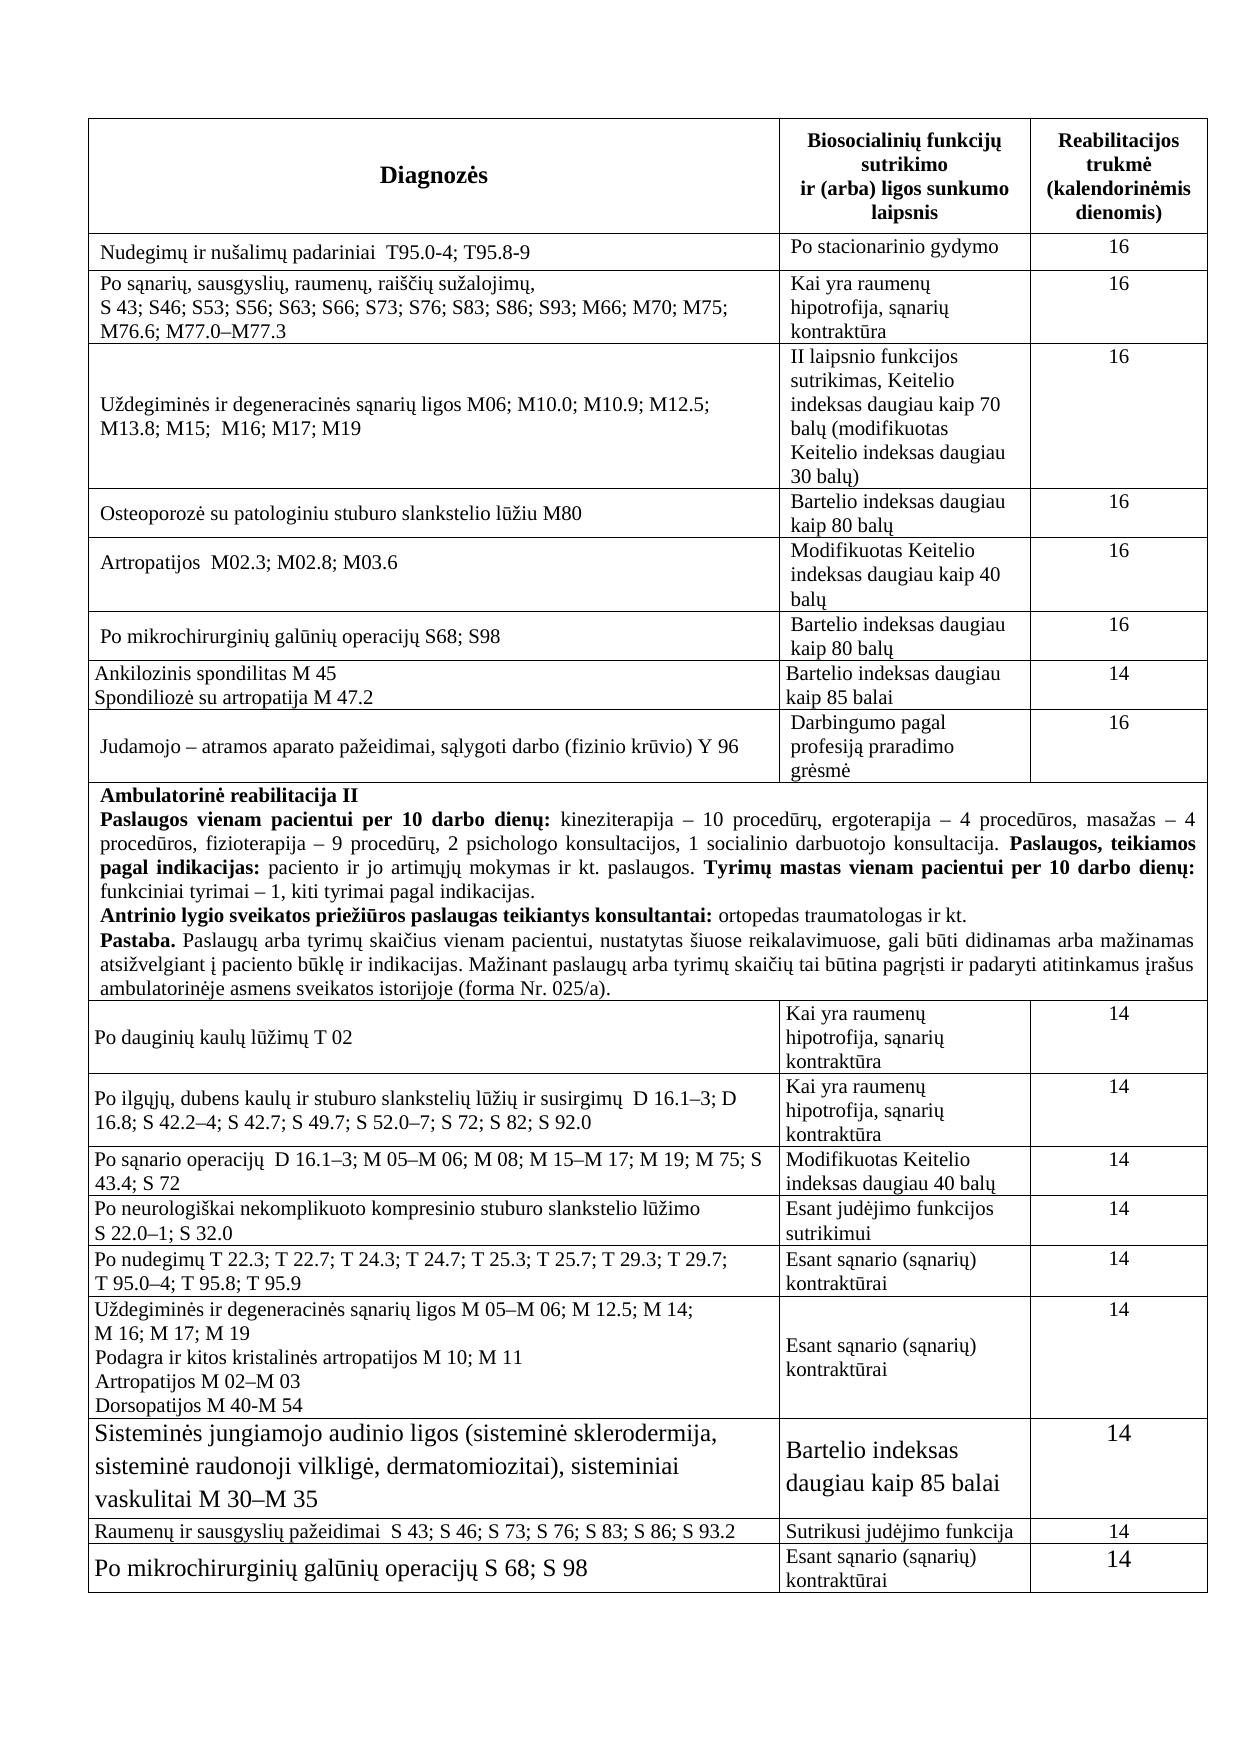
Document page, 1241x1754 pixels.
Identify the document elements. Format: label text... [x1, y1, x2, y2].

table_cell Nudegimų ir nušalimų padariniai T95.0-4; T95.8-9 [89, 234, 779, 269]
table_cell 14 [1031, 1001, 1207, 1073]
table_cell Kai yra raumenų hipotrofija, sąnarių kontraktūra [780, 271, 1030, 343]
table_cell 14 [1031, 1147, 1207, 1195]
table_cell 16 [1031, 710, 1207, 782]
table_cell II laipsnio funkcijos sutrikimas, Keitelio indeksas daugiau kaip 70 balų (modifikuotas Keitelio indeksas daugiau 30 balų) [780, 344, 1030, 488]
table_cell 14 [1031, 1196, 1207, 1244]
table_cell Judamojo – atramos aparato pažeidimai, sąlygoti darbo (fizinio krūvio) Y 96 [89, 710, 779, 782]
table_cell Po ilgųjų, dubens kaulų ir stuburo slankstelių lūžių ir susirgimų D 16.1–3; D 16.8; S 42.2–4; S 42.7; S 49.7; S 52.0–7; S 72; S 82; S 92.0 [89, 1074, 779, 1146]
table_cell Ambulatorinė reabilitacija II Paslaugos vienam pacientui per 10 darbo dienų: kineziterapija – 10 procedūrų, ergoterapija – 4 procedūros, masažas – 4 procedūros, fizioterapija – 9 procedūrų, 2 psichologo konsultacijos, 1 socialinio darbuotojo konsultacija. Paslaugos, teikiamos pagal indikacijas: paciento ir jo artimųjų mokymas ir kt. paslaugos. Tyrimų mastas vienam pacientui per 10 darbo dienų: funkciniai tyrimai – 1, kiti tyrimai pagal indikacijas. Antrinio lygio sveikatos priežiūros paslaugas teikiantys konsultantai: ortopedas traumatologas ir kt. Pastaba. Paslaugų arba tyrimų skaičius vienam pacientui, nustatytas šiuose reikalavimuose, gali būti didinamas arba mažinamas atsižvelgiant į paciento būklę ir indikacijas. Mažinant paslaugų arba tyrimų skaičių tai būtina pagrįsti ir padaryti atitinkamus įrašus ambulatorinėje asmens sveikatos istorijoje (forma Nr. 025/a). [89, 783, 1207, 1000]
table_cell Esant sąnario (sąnarių) kontraktūrai [780, 1544, 1030, 1592]
table_cell Uždegiminės ir degeneracinės sąnarių ligos M 05–M 06; M 12.5; M 14; M 16; M 17; M 19 Podagra ir kitos kristalinės artropatijos M 10; M 11 Artropatijos M 02–M 03 Dorsopatijos M 40-M 54 [89, 1297, 779, 1417]
table_cell 14 [1031, 1544, 1207, 1592]
table_header Reabilitacijos trukmė (kalendorinėmis dienomis) [1031, 119, 1207, 233]
table_cell 16 [1031, 271, 1207, 343]
table_cell Po neurologiškai nekomplikuoto kompresinio stuburo slankstelio lūžimo S 22.0–1; S 32.0 [89, 1196, 779, 1244]
table_cell Osteoporozė su patologiniu stuburo slankstelio lūžiu M80 [89, 489, 779, 537]
table_cell Esant sąnario (sąnarių) kontraktūrai [780, 1246, 1030, 1296]
table_cell Esant sąnario (sąnarių) kontraktūrai [780, 1297, 1030, 1417]
table_cell 16 [1031, 489, 1207, 537]
table_cell Sisteminės jungiamojo audinio ligos (sisteminė sklerodermija, sisteminė raudonoji vilkligė, dermatomiozitai), sisteminiai vaskulitai M 30–M 35 [89, 1419, 779, 1517]
table_cell Po stacionarinio gydymo [780, 234, 1030, 269]
table_cell Sutrikusi judėjimo funkcija [780, 1519, 1030, 1543]
table_cell 14 [1031, 1419, 1207, 1517]
table_cell Bartelio indeksas daugiau kaip 85 balai [780, 1419, 1030, 1517]
table_cell Po mikrochirurginių galūnių operacijų S68; S98 [89, 612, 779, 660]
table_cell Po nudegimų T 22.3; T 22.7; T 24.3; T 24.7; T 25.3; T 25.7; T 29.3; T 29.7; T 95.0–4; T 95.8; T 95.9 [89, 1246, 779, 1296]
table_header Biosocialinių funkcijų sutrikimo ir (arba) ligos sunkumo laipsnis [780, 119, 1030, 233]
table_cell Raumenų ir sausgyslių pažeidimai S 43; S 46; S 73; S 76; S 83; S 86; S 93.2 [89, 1519, 779, 1543]
table_cell 16 [1031, 538, 1207, 611]
table_cell 14 [1031, 661, 1207, 709]
table_cell 14 [1031, 1519, 1207, 1543]
table_cell 14 [1031, 1074, 1207, 1146]
table_cell Ankilozinis spondilitas M 45 Spondiliozė su artropatija M 47.2 [89, 661, 779, 709]
table_cell Modifikuotas Keitelio indeksas daugiau 40 balų [780, 1147, 1030, 1195]
table_cell 14 [1031, 1297, 1207, 1417]
table_cell Kai yra raumenų hipotrofija, sąnarių kontraktūra [780, 1001, 1030, 1073]
table_cell 16 [1031, 344, 1207, 488]
table_cell Bartelio indeksas daugiau kaip 85 balai [780, 661, 1030, 709]
table_cell Po sąnario operacijų D 16.1–3; M 05–M 06; M 08; M 15–M 17; M 19; M 75; S 43.4; S 72 [89, 1147, 779, 1195]
table_cell Po dauginių kaulų lūžimų T 02 [89, 1001, 779, 1073]
table_cell 16 [1031, 234, 1207, 269]
table_cell 16 [1031, 612, 1207, 660]
table_cell Esant judėjimo funkcijos sutrikimui [780, 1196, 1030, 1244]
table_cell Uždegiminės ir degeneracinės sąnarių ligos M06; M10.0; M10.9; M12.5; M13.8; M15; M16; M17; M19 [89, 344, 779, 488]
table_cell Modifikuotas Keitelio indeksas daugiau kaip 40 balų [780, 538, 1030, 611]
table_cell Artropatijos M02.3; M02.8; M03.6 [89, 538, 779, 611]
table_header Diagnozės [89, 119, 779, 233]
table_cell Po mikrochirurginių galūnių operacijų S 68; S 98 [89, 1544, 779, 1592]
table_cell 14 [1031, 1246, 1207, 1296]
table_cell Bartelio indeksas daugiau kaip 80 balų [780, 489, 1030, 537]
table_cell Kai yra raumenų hipotrofija, sąnarių kontraktūra [780, 1074, 1030, 1146]
